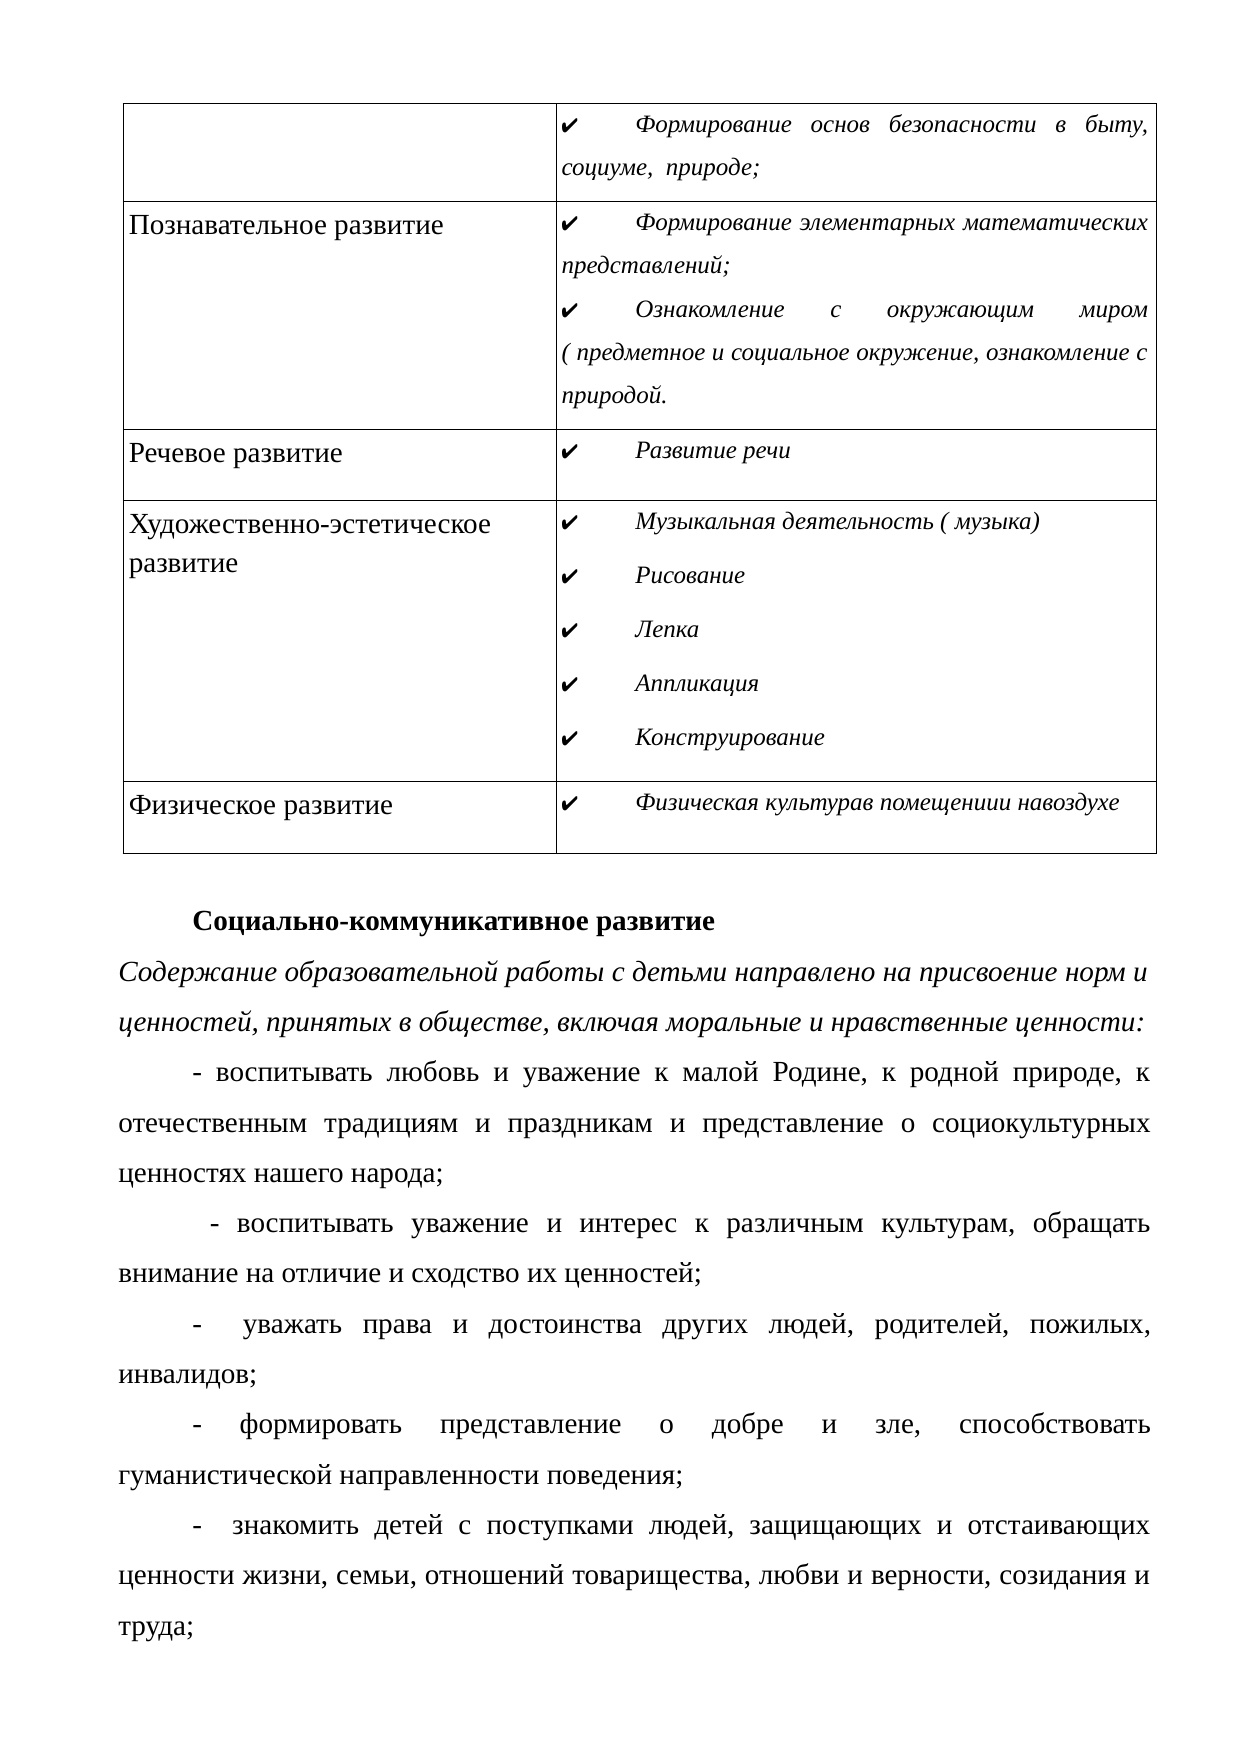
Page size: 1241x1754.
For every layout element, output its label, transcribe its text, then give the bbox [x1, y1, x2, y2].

text Социально-коммуникативное развитие [118, 903, 1152, 937]
text - знакомить детей с поступками людей, защищающих и отстаивающих ценности жизни, семьи, отношений товарищества, любви и верности, созидания и труда; [118, 1507, 1152, 1641]
text Содержание образовательной работы с детьми направлено на присвоение норм и ценностей, принятых в обществе, включая моральные и нравственные ценности: [118, 954, 1152, 1038]
table_cell Формирование элементарных математических представлений; Ознакомление с окружающим миром ( предметное и социальное окружение, ознакомление с природой. [557, 202, 1156, 429]
text - воспитывать уважение и интерес к различным культурам, обращать внимание на отличие и сходство их ценностей; [118, 1205, 1152, 1289]
table_cell Физическое развитие [124, 782, 556, 853]
table_cell Физическая культурав помещениии навоздухе [557, 782, 1156, 853]
text - формировать представление о добре и зле, способствовать гуманистической направленности поведения; [118, 1407, 1152, 1490]
table_cell [124, 104, 556, 201]
table_cell Музыкальная деятельность ( музыка) Рисование Лепка Аппликация Конструирование [557, 501, 1156, 781]
table_cell Познавательное развитие [124, 202, 556, 429]
table_cell Развитие речи [557, 430, 1156, 500]
table_cell Присвоение норм и ценностей, принятых в обществе, включая моральные и нравственные ценности; Развитие общения и взаимодействия ребенка с взрослыми и сверстниками; Формирование основ безопасности в быту, социуме, природе; [557, 104, 1156, 201]
table_cell Художественно-эстетическое развитие [124, 501, 556, 781]
table_cell Речевое развитие [124, 430, 556, 500]
text - воспитывать любовь и уважение к малой Родине, к родной природе, к отечественным традициям и праздникам и представление о социокультурных ценностях нашего народа; [118, 1054, 1152, 1188]
text - уважать права и достоинства других людей, родителей, пожилых, инвалидов; [118, 1306, 1152, 1390]
